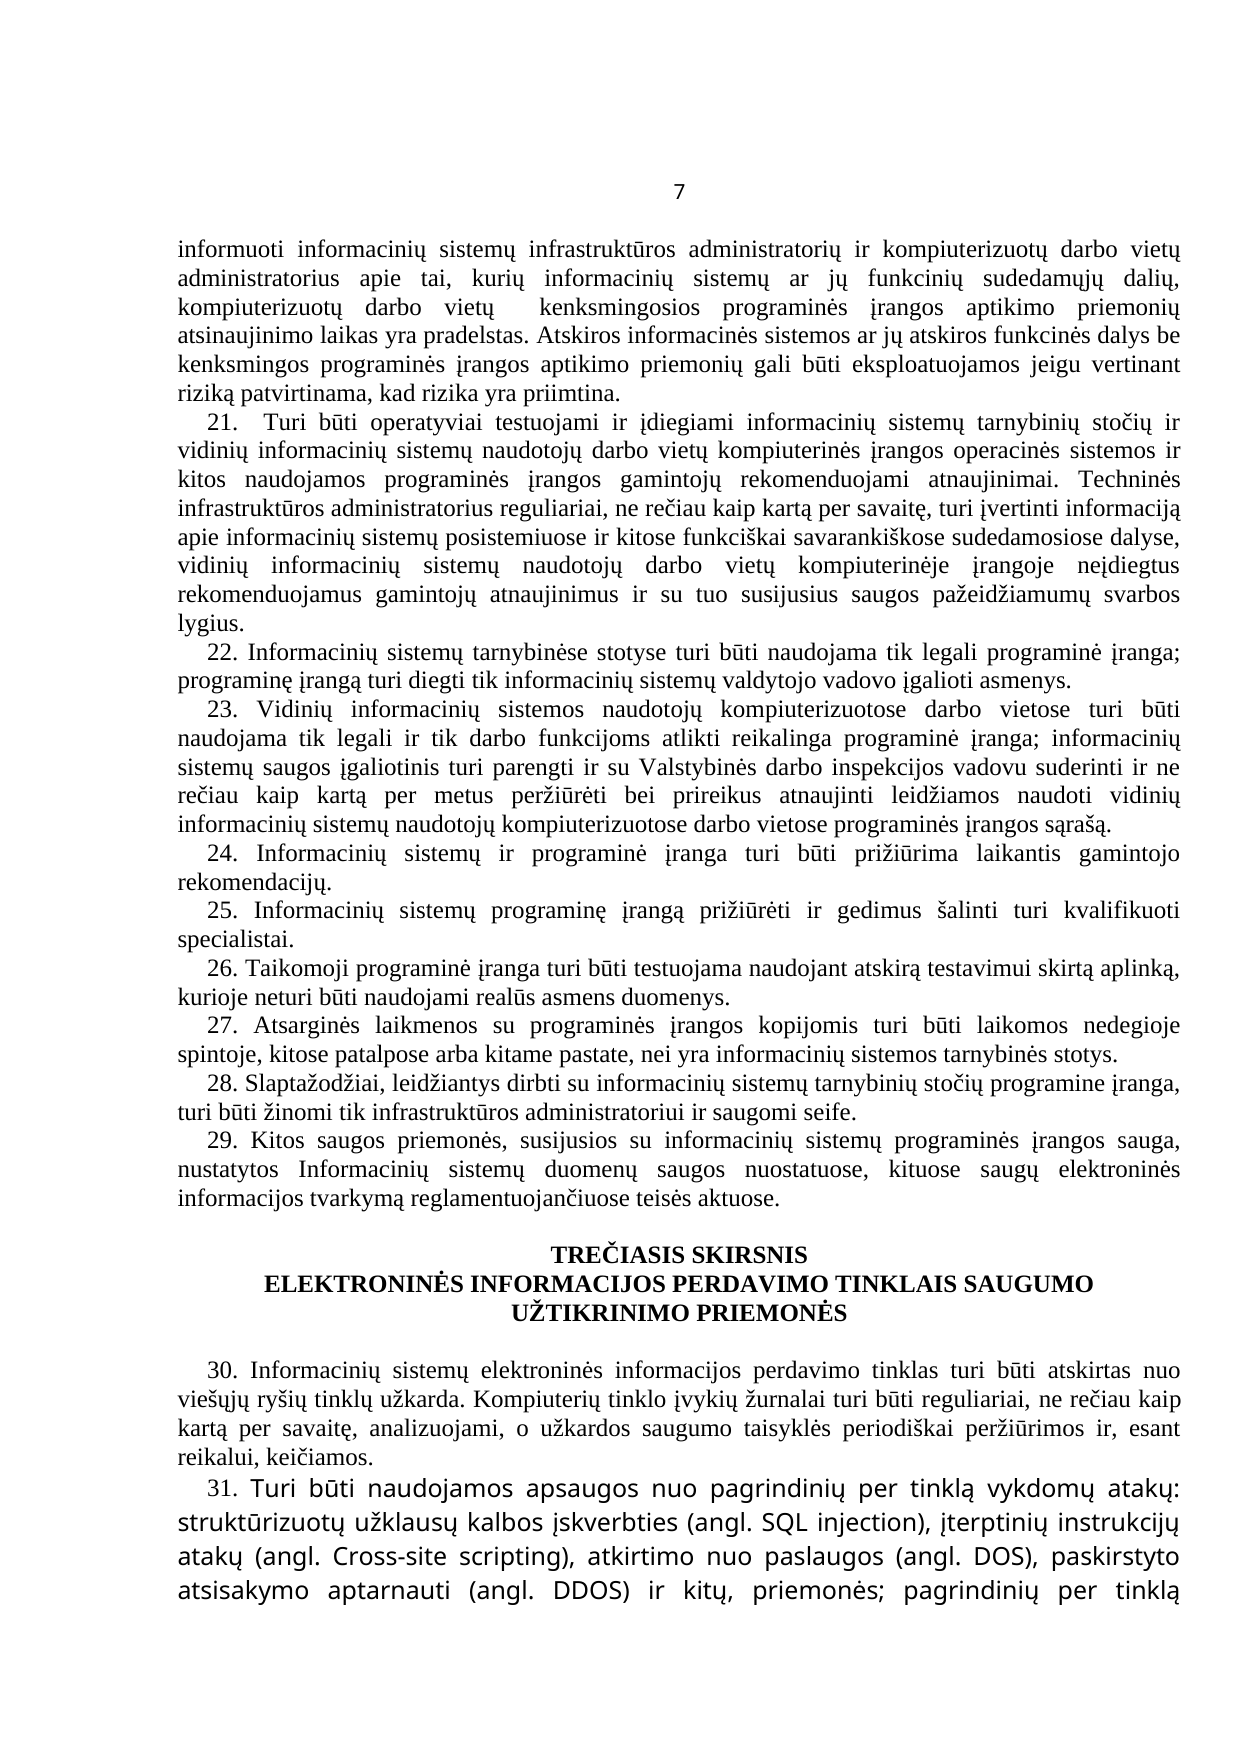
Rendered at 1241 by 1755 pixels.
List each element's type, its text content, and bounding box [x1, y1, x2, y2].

text 25. Informacinių sistemų programinę įrangą prižiūrėti ir gedimus šalinti turi kvalifikuoti specialistai. [177, 895, 1181, 953]
text 22. Informacinių sistemų tarnybinėse stotyse turi būti naudojama tik legali programinė įranga; programinę įrangą turi diegti tik informacinių sistemų valdytojo vadovo įgalioti asmenys. [177, 637, 1181, 694]
text 29. Kitos saugos priemonės, susijusios su informacinių sistemų programinės įrangos sauga, nustatytos Informacinių sistemų duomenų saugos nuostatuose, kituose saugų elektroninės informacijos tvarkymą reglamentuojančiuose teisės aktuose. [177, 1125, 1181, 1212]
text ELEKTRONINĖS INFORMACIJOS PERDAVIMO TINKLAIS SAUGUMO UŽTIKRINIMO PRIEMONĖS [177, 1269, 1181, 1327]
text 23. Vidinių informacinių sistemos naudotojų kompiuterizuotose darbo vietose turi būti naudojama tik legali ir tik darbo funkcijoms atlikti reikalinga programinė įranga; informacinių sistemų saugos įgaliotinis turi parengti ir su Valstybinės darbo inspekcijos vadovu suderinti ir ne rečiau kaip kartą per metus peržiūrėti bei prireikus atnaujinti leidžiamos naudoti vidinių informacinių sistemų naudotojų kompiuterizuotose darbo vietose programinės įrangos sąrašą. [177, 694, 1181, 838]
text 26. Taikomoji programinė įranga turi būti testuojama naudojant atskirą testavimui skirtą aplinką, kurioje neturi būti naudojami realūs asmens duomenys. [177, 953, 1181, 1010]
text 31. Turi būti naudojamos apsaugos nuo pagrindinių per tinklą vykdomų atakų: struktūrizuotų užklausų kalbos įskverbties (angl. SQL injection), įterptinių instrukcijų atakų (angl. Cross-site scripting), atkirtimo nuo paslaugos (angl. DOS), paskirstyto atsisakymo aptarnauti (angl. DDOS) ir kitų, priemonės; pagrindinių per tinklą [177, 1470, 1181, 1607]
text 27. Atsarginės laikmenos su programinės įrangos kopijomis turi būti laikomos nedegioje spintoje, kitose patalpose arba kitame pastate, nei yra informacinių sistemos tarnybinės stotys. [177, 1010, 1181, 1068]
text 21. Turi būti operatyviai testuojami ir įdiegiami informacinių sistemų tarnybinių stočių ir vidinių informacinių sistemų naudotojų darbo vietų kompiuterinės įrangos operacinės sistemos ir kitos naudojamos programinės įrangos gamintojų rekomenduojami atnaujinimai. Techninės infrastruktūros administratorius reguliariai, ne rečiau kaip kartą per savaitę, turi įvertinti informaciją apie informacinių sistemų posistemiuose ir kitose funkciškai savarankiškose sudedamosiose dalyse, vidinių informacinių sistemų naudotojų darbo vietų kompiuterinėje įrangoje neįdiegtus rekomenduojamus gamintojų atnaujinimus ir su tuo susijusius saugos pažeidžiamumų svarbos lygius. [177, 407, 1181, 637]
text 30. Informacinių sistemų elektroninės informacijos perdavimo tinklas turi būti atskirtas nuo viešųjų ryšių tinklų užkarda. Kompiuterių tinklo įvykių žurnalai turi būti reguliariai, ne rečiau kaip kartą per savaitę, analizuojami, o užkardos saugumo taisyklės periodiškai peržiūrimos ir, esant reikalui, keičiamos. [177, 1355, 1181, 1470]
text 24. Informacinių sistemų ir programinė įranga turi būti prižiūrima laikantis gamintojo rekomendacijų. [177, 838, 1181, 895]
text TREČIASIS SKIRSNIS [177, 1240, 1181, 1269]
text 28. Slaptažodžiai, leidžiantys dirbti su informacinių sistemų tarnybinių stočių programine įranga, turi būti žinomi tik infrastruktūros administratoriui ir saugomi seife. [177, 1068, 1181, 1125]
text informuoti informacinių sistemų infrastruktūros administratorių ir kompiuterizuotų darbo vietų administratorius apie tai, kurių informacinių sistemų ar jų funkcinių sudedamųjų dalių, kompiuterizuotų darbo vietų kenksmingosios programinės įrangos aptikimo priemonių atsinaujinimo laikas yra pradelstas. Atskiros informacinės sistemos ar jų atskiros funkcinės dalys be kenksmingos programinės įrangos aptikimo priemonių gali būti eksploatuojamos jeigu vertinant riziką patvirtinama, kad rizika yra priimtina. [177, 234, 1181, 407]
